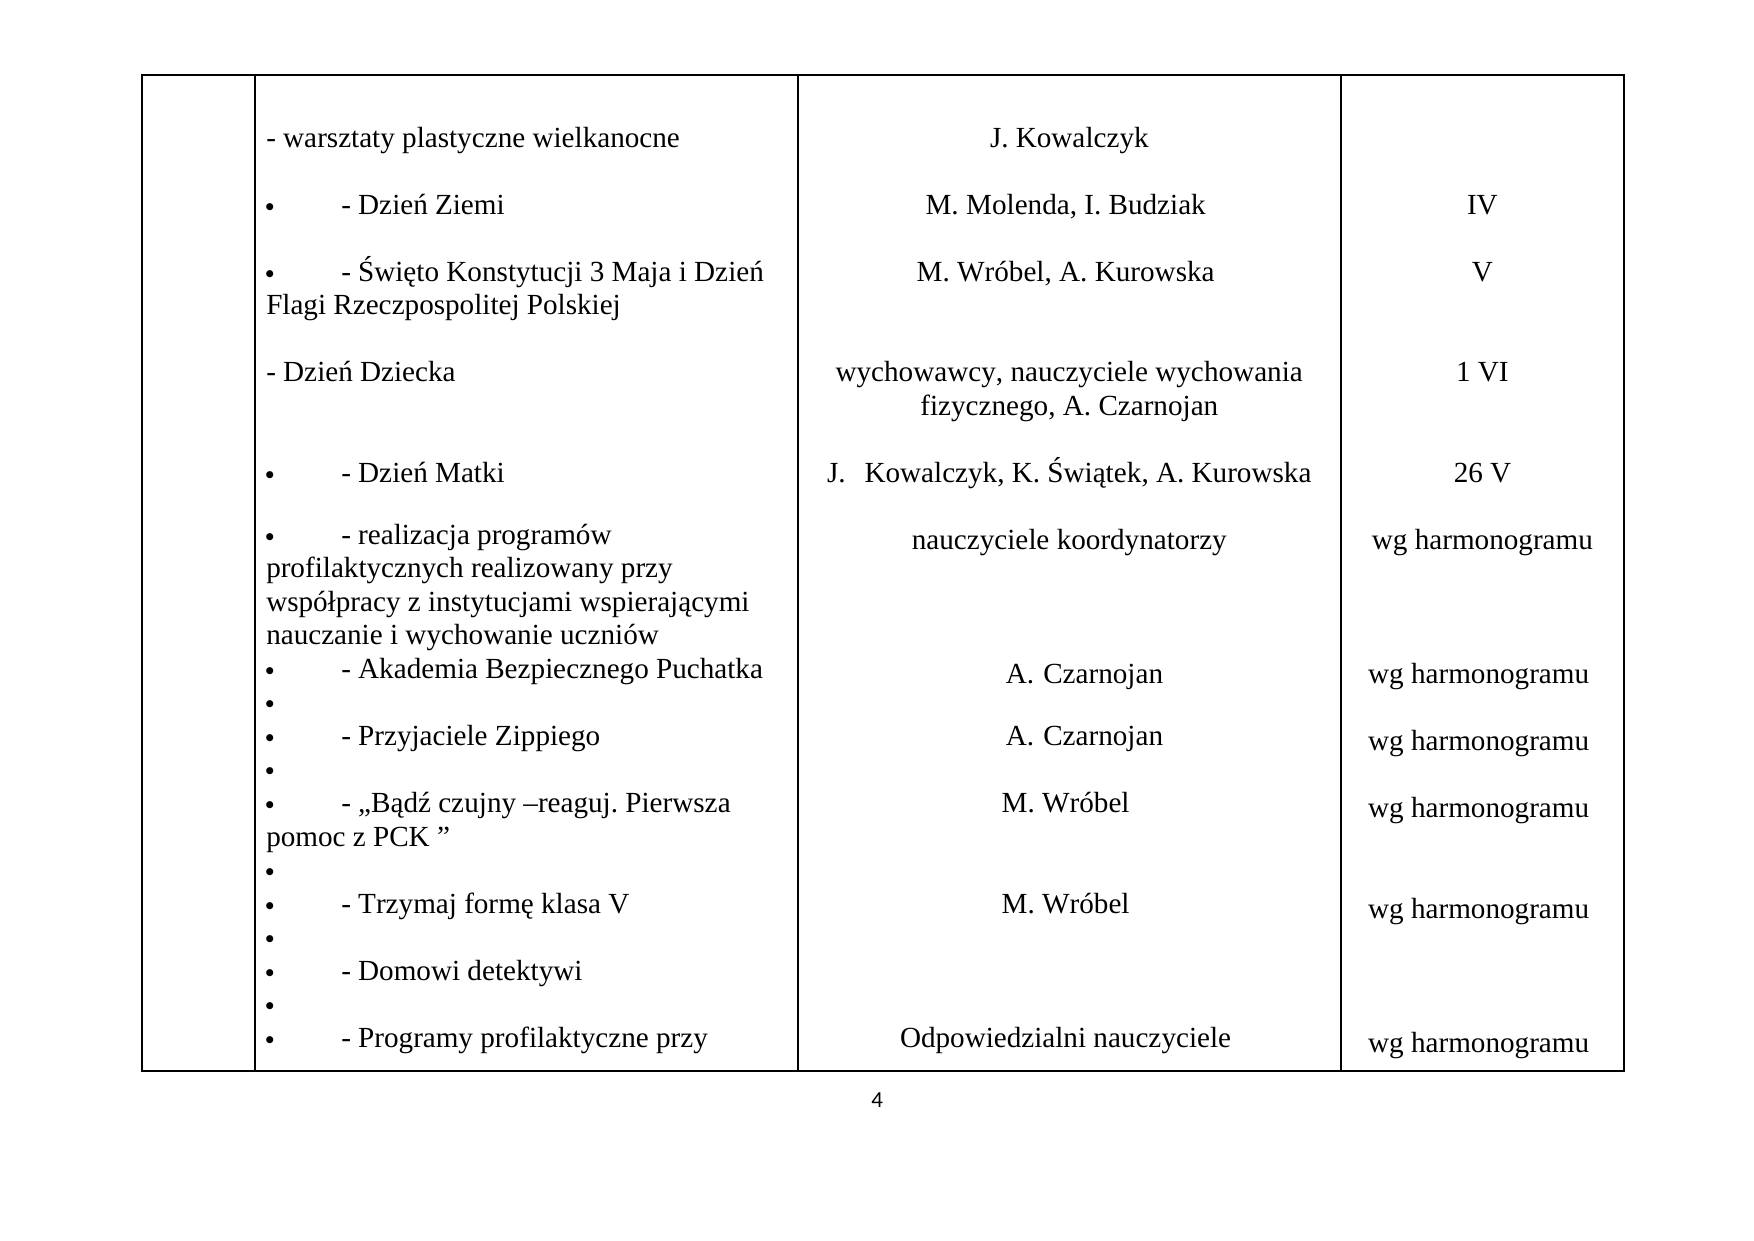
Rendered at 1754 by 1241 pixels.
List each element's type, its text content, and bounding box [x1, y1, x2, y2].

table_cell J. Kowalczyk M. Molenda, I. Budziak M. Wróbel, A. Kurowska wychowawcy, nauczyciele wychowania fizycznego, A. Czarnojan Kowalczyk, K. Świątek, A. Kurowska nauczyciele koordynatorzy Czarnojan Czarnojan M. Wróbel M. Wróbel Odpowiedzialni nauczyciele [799, 76, 1340, 1070]
table_cell IV V 1 VI 26 V wg harmonogramu wg harmonogramu wg harmonogramu wg harmonogramu wg harmonogramu wg harmonogramu [1342, 76, 1623, 1070]
table_cell Spotkania i uroczystości ogólnoszkolne i uczniowskie: - rozpoczęcie roku szkolnego - wywiadówki - nauczycielskie godziny dostępności dla uczniów, wychowanków i rodziców - spotkanie nt. bezpieczeństwa w drodze do szkoły i ze szkoły- spotkanie z policjantem - Sprzątanie Świata 2023 - Światowy Dzień Tabliczki Mnożenia – klasy 4- 8 - Aktywna zakończenie lata - Dzień Kropki - Dzień Przedszkolaka - Dzień Chłopaka - Dzień Edukacji Narodowej; ślubowanie klasy I - pasowanie na przedszkolaka - Dzień Patrona Szkoły - Narodowe Święto Niepodległości - Biesiada patriotyczna - Międzynarodowy Dzień Praw Dziecka - Dyskoteka andrzejkowa - warsztaty bożonarodzeniowe - spotkanie wigilijne - choinka szkolna - Dzień Bezpiecznego Internetu - Dzień Babci i Dzień Dziadka - Dzień Kobiet - spotkanie wielkanocne - warsztaty plastyczne wielkanocne - Dzień Ziemi - Święto Konstytucji 3 Maja i Dzień Flagi Rzeczpospolitej Polskiej - Dzień Dziecka - Dzień Matki - realizacja programów profilaktycznych realizowany przy współpracy z instytucjami wspierającymi nauczanie i wychowanie uczniów - Akademia Bezpiecznego Puchatka - Przyjaciele Zippiego - „Bądź czujny –reaguj. Pierwsza pomoc z PCK ” - Trzymaj formę klasa V - Domowi detektywi - Programy profilaktyczne przy współpracy z SSE w Wieluniu - pasowanie uczniów kl. I na czytelników biblioteki szkolnej - akcje charytatywne zbiór nakrętek w ramach działań Szkolnego Koła Wolontariatu, Szlachetna Paczka - Dzień Białej Laski - akcja charytatywna w ramach PCK ,, GORĄCZKA ZŁOTA” - uroczyste zakończenie roku szkolnego 2023/ 2024 [256, 76, 797, 1070]
table_cell [143, 76, 254, 1070]
